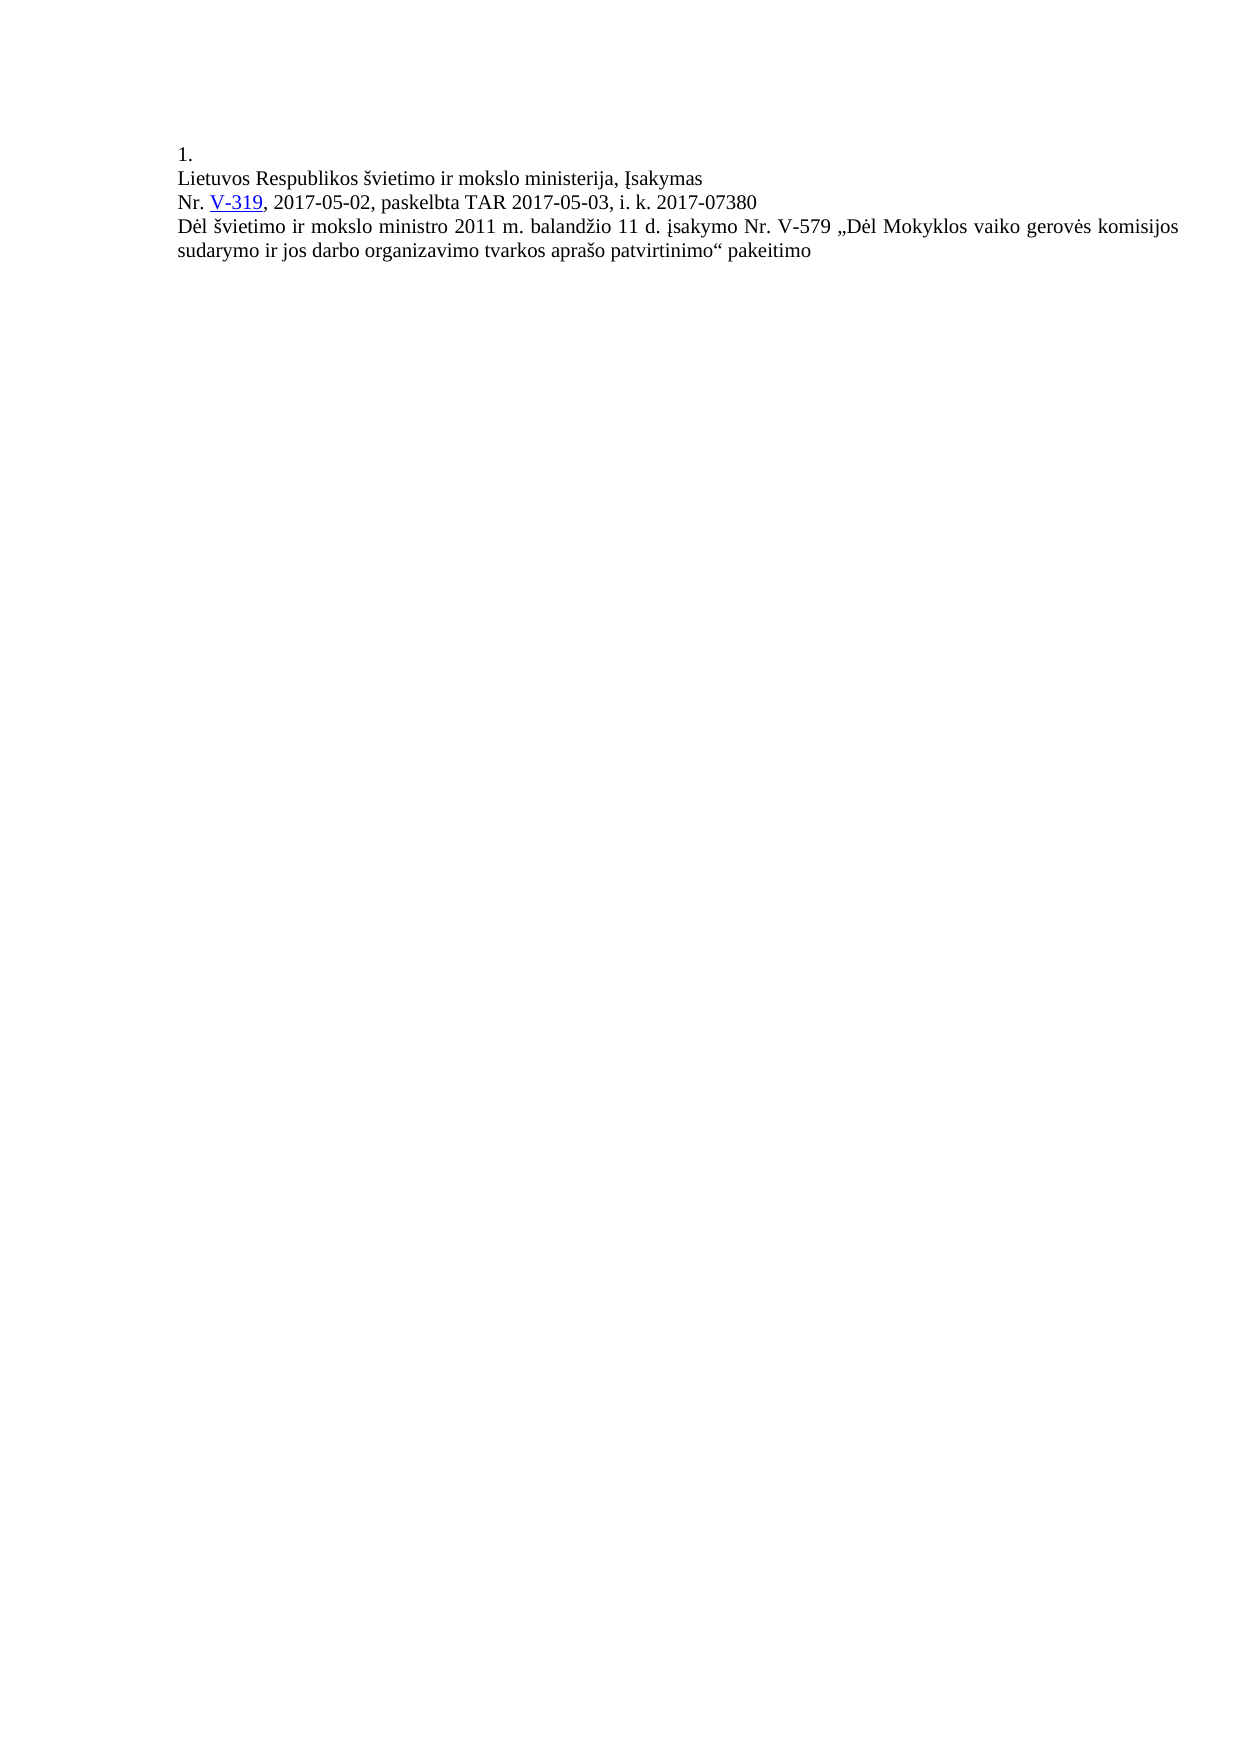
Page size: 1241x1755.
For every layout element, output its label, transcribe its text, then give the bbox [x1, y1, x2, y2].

text Dėl švietimo ir mokslo ministro 2011 m. balandžio 11 d. įsakymo Nr. V-579 „Dėl Mokyklos vaiko gerovės komisijos sudarymo ir jos darbo organizavimo tvarkos aprašo patvirtinimo“ pakeitimo [177, 214, 1181, 262]
text 1. [177, 142, 1181, 166]
text Lietuvos Respublikos švietimo ir mokslo ministerija, Įsakymas [177, 166, 1181, 190]
text Nr. V-319, 2017-05-02, paskelbta TAR 2017-05-03, i. k. 2017-07380 [177, 190, 1181, 214]
